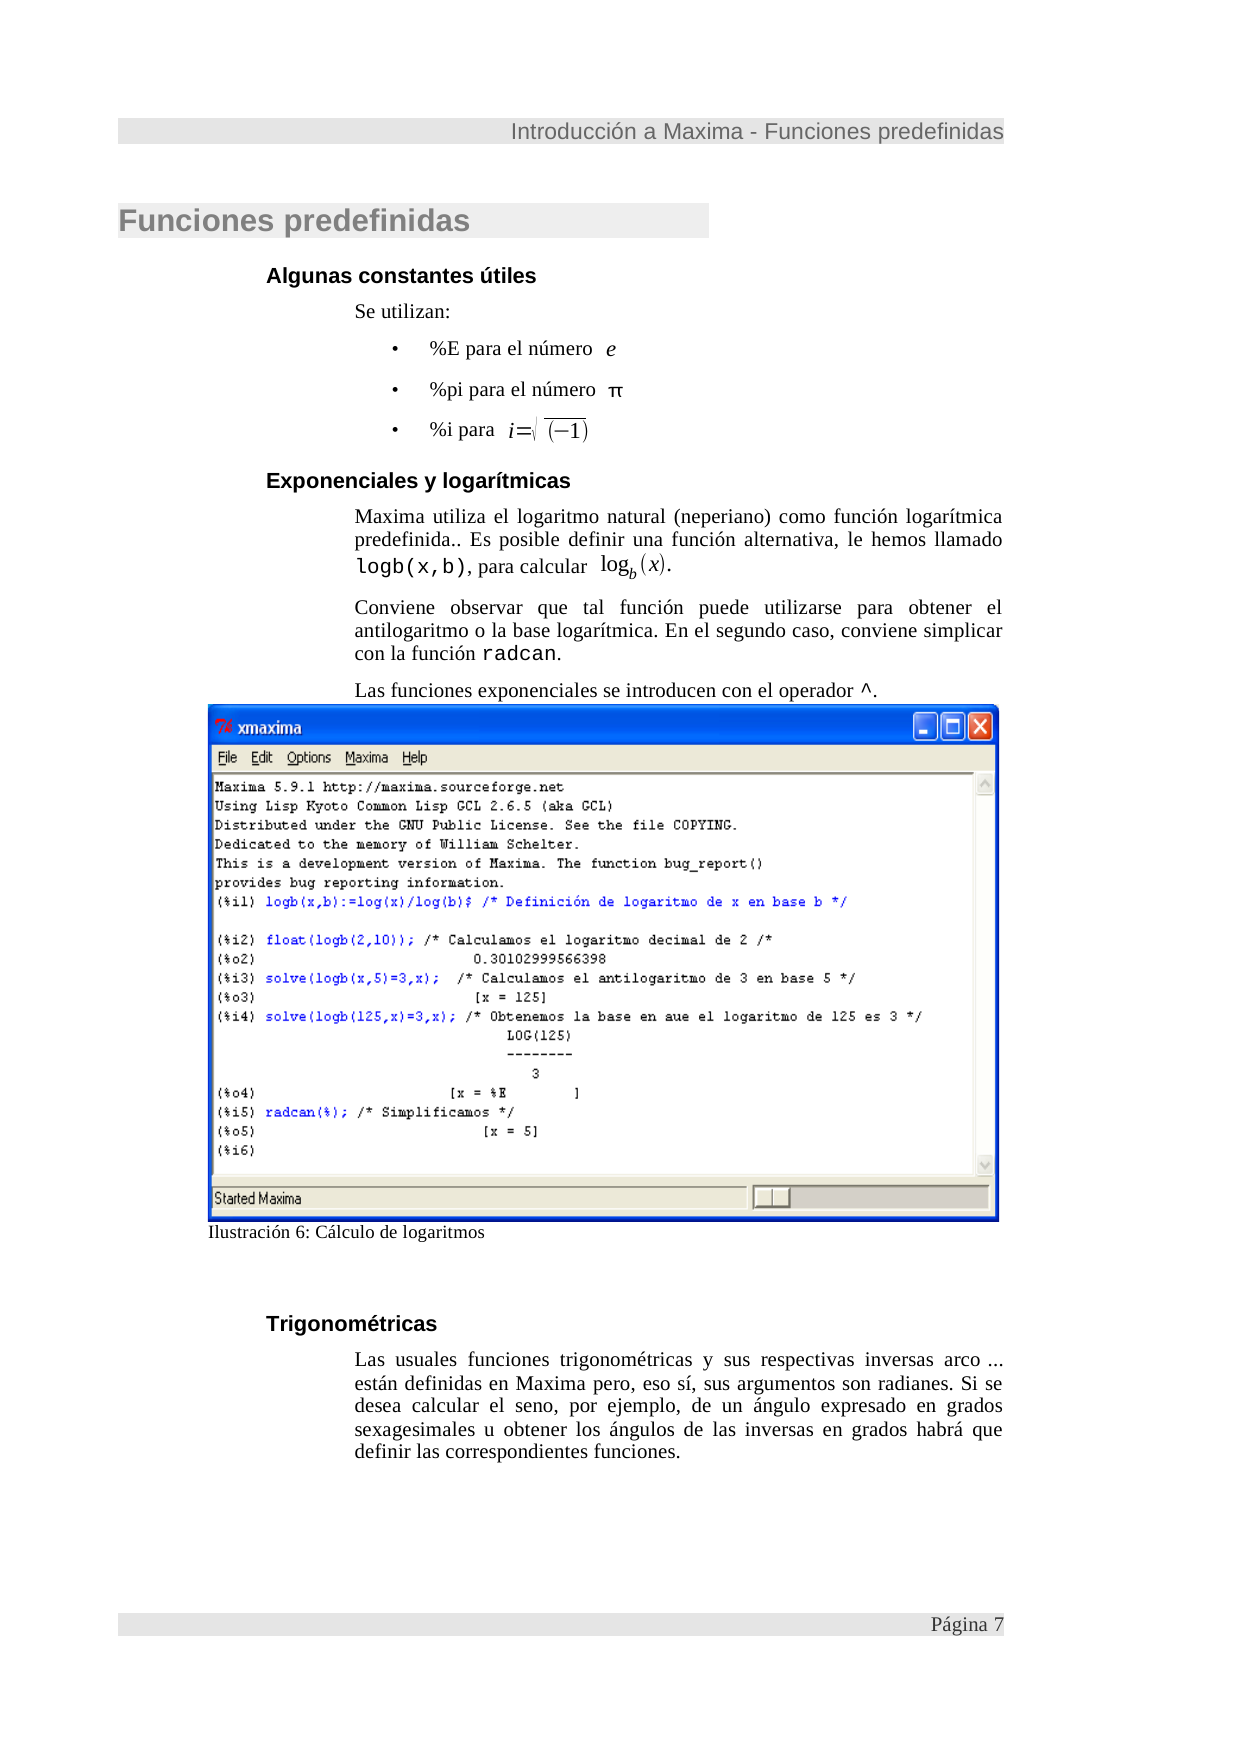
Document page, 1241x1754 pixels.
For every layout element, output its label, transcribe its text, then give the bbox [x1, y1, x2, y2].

list %pi para el número [392, 374, 1004, 404]
text Maxima utiliza el logaritmo natural (neperiano) como función logarítmica predefinida.. Es posible definir una función alternativa, le hemos llamado logb(x,b), para calcular [354, 505, 1004, 583]
list %E para el número [392, 336, 1004, 362]
text Se utilizan: [354, 300, 1004, 323]
text Las usuales funciones trigonométricas y sus respectivas inversas arco ... están definidas en Maxima pero, eso sí, sus argumentos son radianes. Si se desea calcular el seno, por ejemplo, de un ángulo expresado en grados sexagesimales u obtener los ángulos de las inversas en grados habrá que definir las correspondientes funciones. [354, 1348, 1004, 1463]
subtitle Algunas constantes útiles [266, 263, 1004, 288]
subtitle Funciones predefinidas [118, 203, 709, 238]
subtitle Exponenciales y logarítmicas [266, 468, 1004, 493]
text Ilustración 7: Cálculo de logaritmos [208, 1222, 999, 1242]
subtitle Trigonométricas [266, 1311, 1004, 1336]
text Conviene observar que tal función puede utilizarse para obtener el antilogaritmo o la base logarítmica. En el segundo caso, conviene simplicar con la función radcan. [354, 596, 1004, 667]
text Las funciones exponenciales se introducen con el operador ^. [354, 679, 1004, 704]
picture [207, 704, 1000, 1222]
list %i para [392, 416, 1004, 443]
